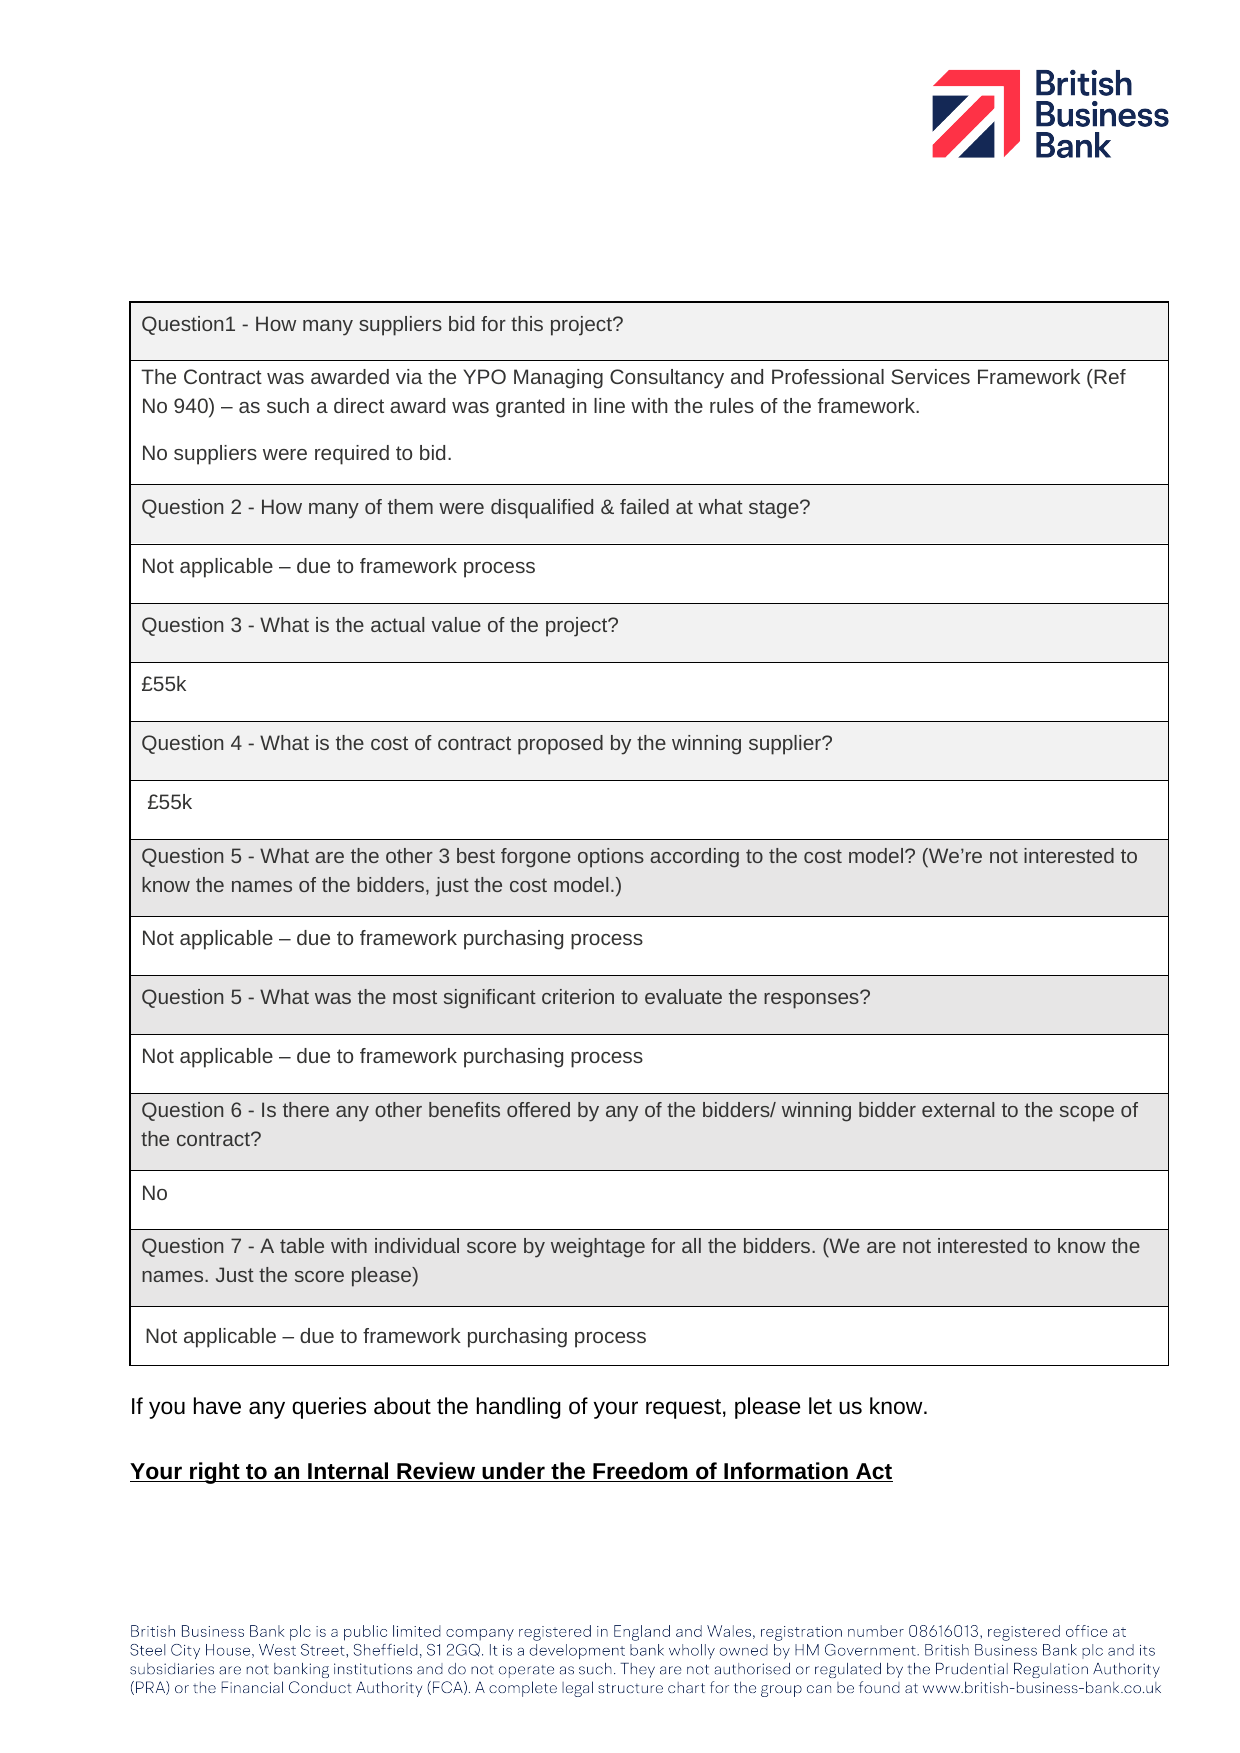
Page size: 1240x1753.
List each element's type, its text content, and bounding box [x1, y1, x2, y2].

table_cell No [131, 1171, 1168, 1229]
table_cell The Contract was awarded via the YPO Managing Consultancy and Professional Services Framework (Ref No 940) – as such a direct award was granted in line with the rules of the framework. No suppliers were required to bid. [131, 361, 1168, 484]
text If you have any queries about the handling of your request, please let us know. [130, 1393, 1169, 1419]
table_cell Not applicable – due to framework purchasing process [131, 917, 1168, 975]
table_cell Question 6 - Is there any other benefits offered by any of the bidders/ winning bidder external to the scope of the contract? [131, 1094, 1168, 1170]
table_cell Question 5 - What are the other 3 best forgone options according to the cost model? (We’re not interested to know the names of the bidders, just the cost model.) [131, 840, 1168, 916]
table_cell Not applicable – due to framework purchasing process [131, 1035, 1168, 1093]
table_cell Not applicable – due to framework process [131, 545, 1168, 602]
table_cell Question 3 - What is the actual value of the project? [131, 604, 1168, 662]
table_cell Question 4 - What is the cost of contract proposed by the winning supplier? [131, 722, 1168, 780]
table_cell Question 5 - What was the most significant criterion to evaluate the responses? [131, 976, 1168, 1034]
text Your right to an Internal Review under the Freedom of Information Act [130, 1458, 1169, 1484]
table_cell £55k [131, 663, 1168, 721]
table_header Question1 - How many suppliers bid for this project? [131, 303, 1168, 360]
table_cell £55k [131, 781, 1168, 839]
table_cell Not applicable – due to framework purchasing process [131, 1307, 1168, 1365]
table_cell Question 7 - A table with individual score by weightage for all the bidders. (We are not interested to know the names. Just the score please) [131, 1230, 1168, 1306]
table_cell Question 2 - How many of them were disqualified & failed at what stage? [131, 485, 1168, 543]
